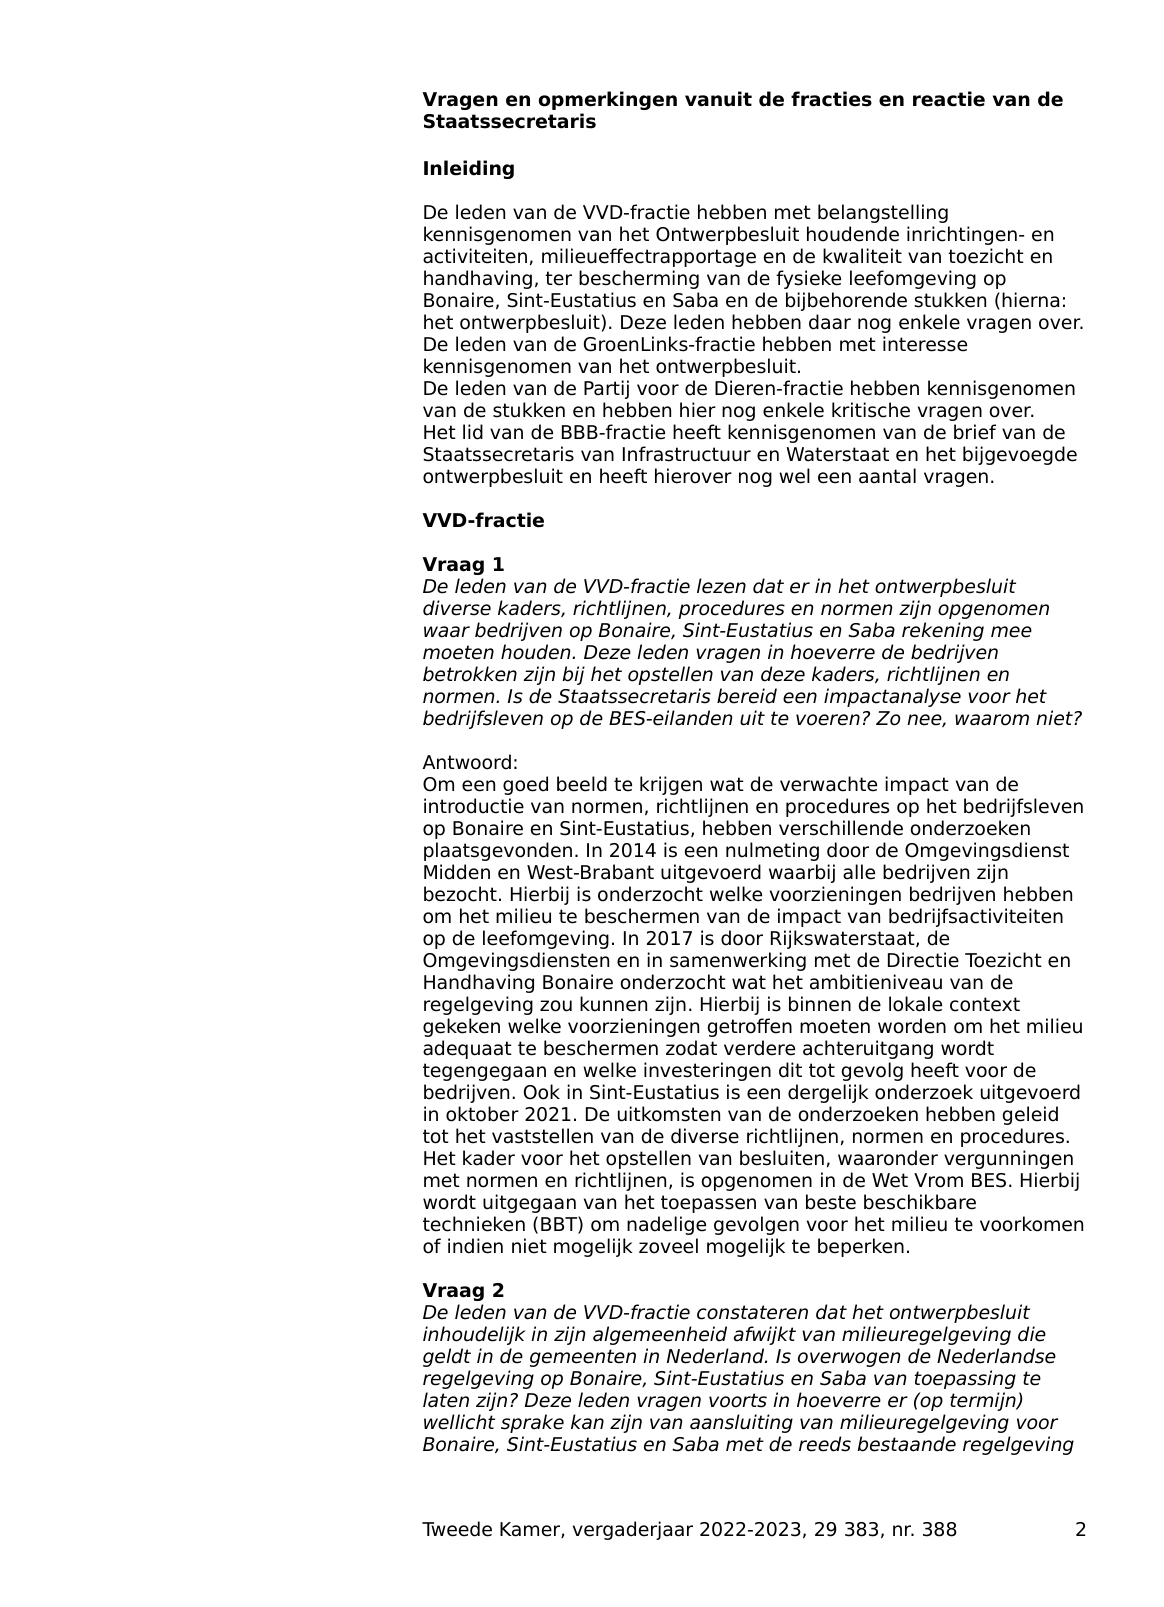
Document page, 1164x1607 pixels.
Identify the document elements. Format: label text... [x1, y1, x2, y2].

subtitle Vragen en opmerkingen vanuit de fracties en reactie van de Staatssecretaris [422, 89, 1087, 133]
text Het lid van de BBB-fractie heeft kennisgenomen van de brief van de Staatssecretaris van Infrastructuur en Waterstaat en het bijgevoegde ontwerpbesluit en heeft hierover nog wel een aantal vragen. [422, 422, 1087, 488]
text De leden van de VVD-fractie hebben met belangstelling kennisgenomen van het Ontwerpbesluit houdende inrichtingen- en activiteiten, milieueffectrapportage en de kwaliteit van toezicht en handhaving, ter bescherming van de fysieke leefomgeving op Bonaire, Sint-Eustatius en Saba en de bijbehorende stukken (hierna: het ontwerpbesluit). Deze leden hebben daar nog enkele vragen over. [422, 202, 1087, 334]
text De leden van de Partij voor de Dieren-fractie hebben kennisgenomen van de stukken en hebben hier nog enkele kritische vragen over. [422, 378, 1087, 422]
subtitle VVD-fractie [422, 510, 1087, 532]
text De leden van de VVD-fractie lezen dat er in het ontwerpbesluit diverse kaders, richtlijnen, procedures en normen zijn opgenomen waar bedrijven op Bonaire, Sint-Eustatius en Saba rekening mee moeten houden. Deze leden vragen in hoeverre de bedrijven betrokken zijn bij het opstellen van deze kaders, richtlijnen en normen. Is de Staatssecretaris bereid een impactanalyse voor het bedrijfsleven op de BES-eilanden uit te voeren? Zo nee, waarom niet? [422, 576, 1087, 730]
text De leden van de VVD-fractie constateren dat het ontwerpbesluit inhoudelijk in zijn algemeenheid afwijkt van milieuregelgeving die geldt in de gemeenten in Nederland. Is overwogen de Nederlandse regelgeving op Bonaire, Sint-Eustatius en Saba van toepassing te laten zijn? Deze leden vragen voorts in hoeverre er (op termijn) wellicht sprake kan zijn van aansluiting van milieuregelgeving voor Bonaire, Sint-Eustatius en Saba met de reeds bestaande regelgeving [422, 1302, 1087, 1456]
text Vraag 1 [422, 554, 1087, 576]
text Vraag 2 [422, 1280, 1087, 1302]
subtitle Inleiding [422, 158, 1087, 180]
text Om een goed beeld te krijgen wat de verwachte impact van de introductie van normen, richtlijnen en procedures op het bedrijfsleven op Bonaire en Sint-Eustatius, hebben verschillende onderzoeken plaatsgevonden. In 2014 is een nulmeting door de Omgevingsdienst Midden en West-Brabant uitgevoerd waarbij alle bedrijven zijn bezocht. Hierbij is onderzocht welke voorzieningen bedrijven hebben om het milieu te beschermen van de impact van bedrijfsactiviteiten op de leefomgeving. In 2017 is door Rijkswaterstaat, de Omgevingsdiensten en in samenwerking met de Directie Toezicht en Handhaving Bonaire onderzocht wat het ambitieniveau van de regelgeving zou kunnen zijn. Hierbij is binnen de lokale context gekeken welke voorzieningen getroffen moeten worden om het milieu adequaat te beschermen zodat verdere achteruitgang wordt tegengegaan en welke investeringen dit tot gevolg heeft voor de bedrijven. Ook in Sint-Eustatius is een dergelijk onderzoek uitgevoerd in oktober 2021. De uitkomsten van de onderzoeken hebben geleid tot het vaststellen van de diverse richtlijnen, normen en procedures. Het kader voor het opstellen van besluiten, waaronder vergunningen met normen en richtlijnen, is opgenomen in de Wet Vrom BES. Hierbij wordt uitgegaan van het toepassen van beste beschikbare technieken (BBT) om nadelige gevolgen voor het milieu te voorkomen of indien niet mogelijk zoveel mogelijk te beperken. [422, 774, 1087, 1258]
text De leden van de GroenLinks-fractie hebben met interesse kennisgenomen van het ontwerpbesluit. [422, 334, 1087, 378]
text Antwoord: [422, 752, 1087, 774]
